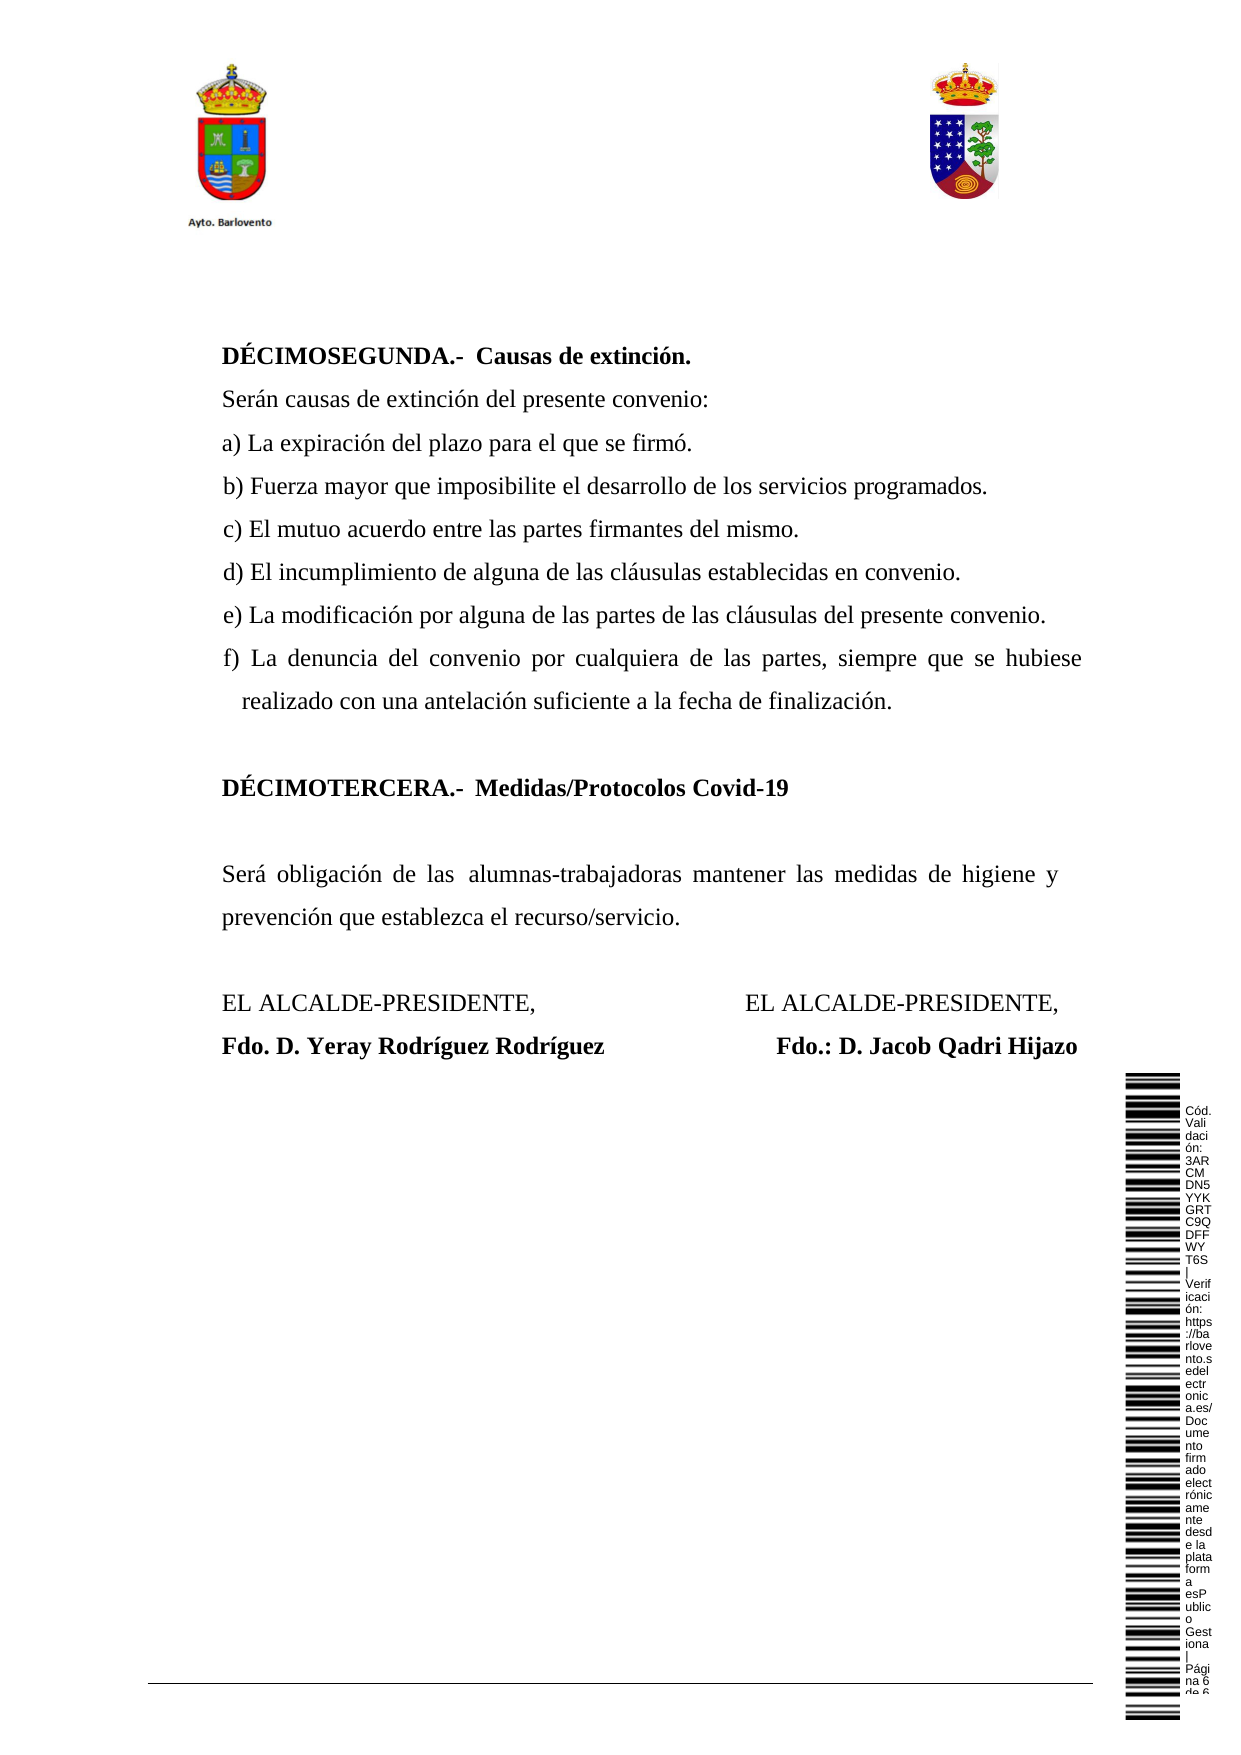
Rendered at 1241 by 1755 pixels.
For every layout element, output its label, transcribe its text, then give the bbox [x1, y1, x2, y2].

list El incumplimiento de alguna de las cláusulas establecidas en convenio. [223, 557, 1191, 586]
subtitle DÉCIMOTERCERA.- Medidas/Protocolos Covid-19 [222, 773, 1191, 801]
text EL ALCALDE-PRESIDENTE, EL ALCALDE-PRESIDENTE, [222, 988, 1191, 1017]
list La denuncia del convenio por cualquiera de las partes, siempre que se hubiese realizado con una antelación suficiente a la fecha de finalización. [223, 643, 1091, 715]
text Cód. Validación: 3ARCMDN5YYKGRTC9QDFFWYT6S | Verificación: https://barlovento.sedelectronica.es/ Documento firmado electrónicamente desde la plataforma esPublico Gestiona | Página 6 de 6 [1185, 1106, 1212, 1693]
subtitle DÉCIMOSEGUNDA.- Causas de extinción. [222, 341, 1191, 370]
list El mutuo acuerdo entre las partes firmantes del mismo. [223, 514, 1191, 543]
list La modificación por alguna de las partes de las cláusulas del presente convenio. [223, 600, 1191, 629]
list La expiración del plazo para el que se firmó. [222, 428, 1191, 456]
list Fuerza mayor que imposibilite el desarrollo de los servicios programados. [223, 471, 1191, 499]
subtitle Fdo. D. Yeray Rodríguez Rodríguez Fdo.: D. Jacob Qadri Hijazo [222, 1031, 1191, 1060]
text Será obligación de las alumnas-trabajadoras mantener las medidas de higiene y prevención que establezca el recurso/servicio. [222, 859, 1167, 931]
text Serán causas de extinción del presente convenio: [222, 384, 1191, 413]
